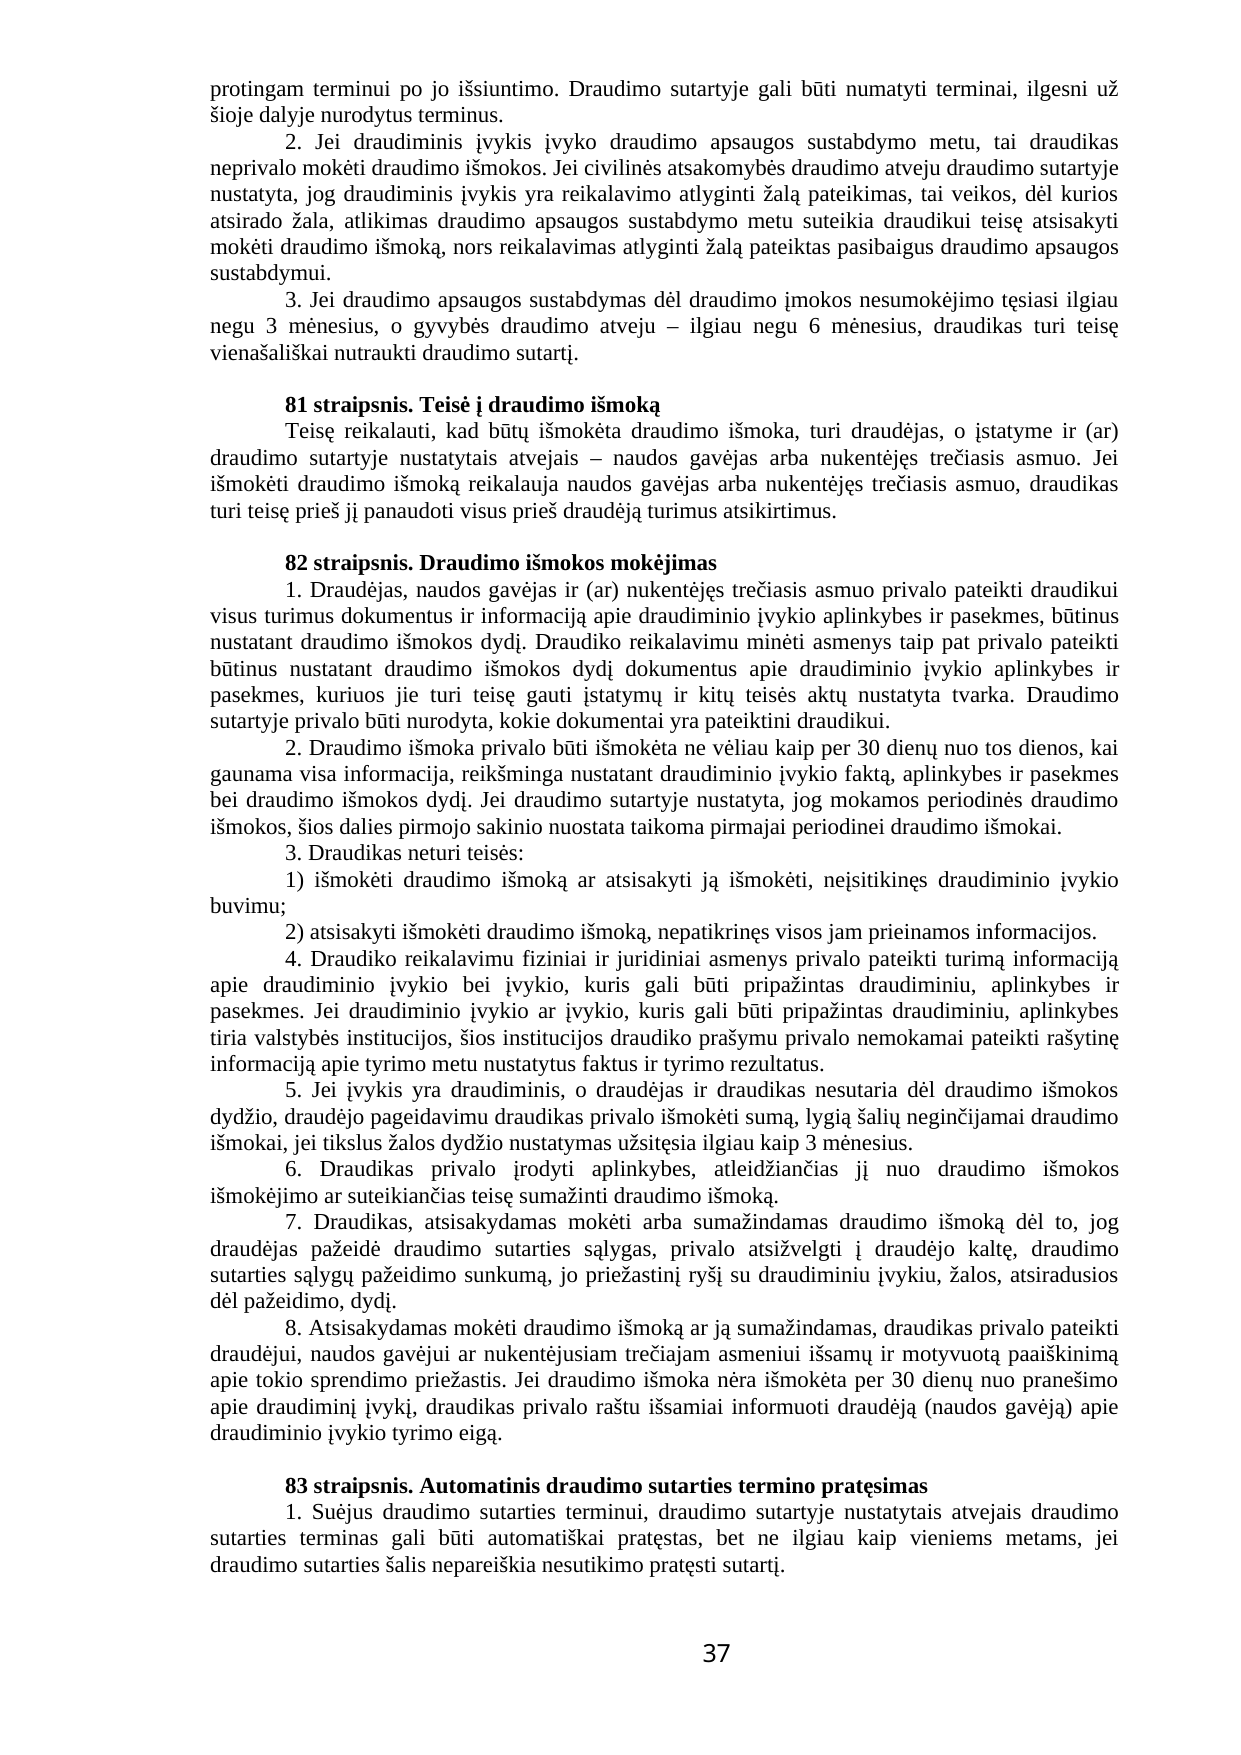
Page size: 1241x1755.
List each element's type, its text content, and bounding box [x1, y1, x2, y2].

text Teisę reikalauti, kad būtų išmokėta draudimo išmoka, turi draudėjas, o įstatyme ir (ar) draudimo sutartyje nustatytais atvejais – naudos gavėjas arba nukentėjęs trečiasis asmuo. Jei išmokėti draudimo išmoką reikalauja naudos gavėjas arba nukentėjęs trečiasis asmuo, draudikas turi teisę prieš jį panaudoti visus prieš draudėją turimus atsikirtimus. [210, 418, 1120, 523]
text 8. Atsisakydamas mokėti draudimo išmoką ar ją sumažindamas, draudikas privalo pateikti draudėjui, naudos gavėjui ar nukentėjusiam trečiajam asmeniui išsamų ir motyvuotą paaiškinimą apie tokio sprendimo priežastis. Jei draudimo išmoka nėra išmokėta per 30 dienų nuo pranešimo apie draudiminį įvykį, draudikas privalo raštu išsamiai informuoti draudėją (naudos gavėją) apie draudiminio įvykio tyrimo eigą. [210, 1314, 1120, 1445]
text 3. Jei draudimo apsaugos sustabdymas dėl draudimo įmokos nesumokėjimo tęsiasi ilgiau negu 3 mėnesius, o gyvybės draudimo atveju – ilgiau negu 6 mėnesius, draudikas turi teisę vienašališkai nutraukti draudimo sutartį. [210, 286, 1120, 365]
text 2. Draudimo išmoka privalo būti išmokėta ne vėliau kaip per 30 dienų nuo tos dienos, kai gaunama visa informacija, reikšminga nustatant draudiminio įvykio faktą, aplinkybes ir pasekmes bei draudimo išmokos dydį. Jei draudimo sutartyje nustatyta, jog mokamos periodinės draudimo išmokos, šios dalies pirmojo sakinio nuostata taikoma pirmajai periodinei draudimo išmokai. [210, 734, 1120, 839]
subtitle 83 straipsnis. Automatinis draudimo sutarties termino pratęsimas [210, 1472, 1120, 1498]
text 7. Draudikas, atsisakydamas mokėti arba sumažindamas draudimo išmoką dėl to, jog draudėjas pažeidė draudimo sutarties sąlygas, privalo atsižvelgti į draudėjo kaltę, draudimo sutarties sąlygų pažeidimo sunkumą, jo priežastinį ryšį su draudiminiu įvykiu, žalos, atsiradusios dėl pažeidimo, dydį. [210, 1208, 1120, 1314]
text 1. Draudėjas, naudos gavėjas ir (ar) nukentėjęs trečiasis asmuo privalo pateikti draudikui visus turimus dokumentus ir informaciją apie draudiminio įvykio aplinkybes ir pasekmes, būtinus nustatant draudimo išmokos dydį. Draudiko reikalavimu minėti asmenys taip pat privalo pateikti būtinus nustatant draudimo išmokos dydį dokumentus apie draudiminio įvykio aplinkybes ir pasekmes, kuriuos jie turi teisę gauti įstatymų ir kitų teisės aktų nustatyta tvarka. Draudimo sutartyje privalo būti nurodyta, kokie dokumentai yra pateiktini draudikui. [210, 576, 1120, 734]
text 2) atsisakyti išmokėti draudimo išmoką, nepatikrinęs visos jam prieinamos informacijos. [210, 918, 1120, 945]
subtitle 81 straipsnis. Teisė į draudimo išmoką [210, 391, 1120, 418]
text 4. Draudiko reikalavimu fiziniai ir juridiniai asmenys privalo pateikti turimą informaciją apie draudiminio įvykio bei įvykio, kuris gali būti pripažintas draudiminiu, aplinkybes ir pasekmes. Jei draudiminio įvykio ar įvykio, kuris gali būti pripažintas draudiminiu, aplinkybes tiria valstybės institucijos, šios institucijos draudiko prašymu privalo nemokamai pateikti rašytinę informaciją apie tyrimo metu nustatytus faktus ir tyrimo rezultatus. [210, 945, 1120, 1076]
text 3. Draudikas neturi teisės: [210, 839, 1120, 866]
text 1. Suėjus draudimo sutarties terminui, draudimo sutartyje nustatytais atvejais draudimo sutarties terminas gali būti automatiškai pratęstas, bet ne ilgiau kaip vieniems metams, jei draudimo sutarties šalis nepareiškia nesutikimo pratęsti sutartį. [210, 1498, 1120, 1577]
text 5. Jei įvykis yra draudiminis, o draudėjas ir draudikas nesutaria dėl draudimo išmokos dydžio, draudėjo pageidavimu draudikas privalo išmokėti sumą, lygią šalių neginčijamai draudimo išmokai, jei tikslus žalos dydžio nustatymas užsitęsia ilgiau kaip 3 mėnesius. [210, 1076, 1120, 1156]
text 1) išmokėti draudimo išmoką ar atsisakyti ją išmokėti, neįsitikinęs draudiminio įvykio buvimu; [210, 866, 1120, 918]
text 2. Jei draudiminis įvykis įvyko draudimo apsaugos sustabdymo metu, tai draudikas neprivalo mokėti draudimo išmokos. Jei civilinės atsakomybės draudimo atveju draudimo sutartyje nustatyta, jog draudiminis įvykis yra reikalavimo atlyginti žalą pateikimas, tai veikos, dėl kurios atsirado žala, atlikimas draudimo apsaugos sustabdymo metu suteikia draudikui teisę atsisakyti mokėti draudimo išmoką, nors reikalavimas atlyginti žalą pateiktas pasibaigus draudimo apsaugos sustabdymui. [210, 128, 1120, 286]
subtitle 82 straipsnis. Draudimo išmokos mokėjimas [210, 549, 1120, 576]
text protingam terminui po jo išsiuntimo. Draudimo sutartyje gali būti numatyti terminai, ilgesni už šioje dalyje nurodytus terminus. [210, 75, 1120, 128]
text 6. Draudikas privalo įrodyti aplinkybes, atleidžiančias jį nuo draudimo išmokos išmokėjimo ar suteikiančias teisę sumažinti draudimo išmoką. [210, 1156, 1120, 1208]
